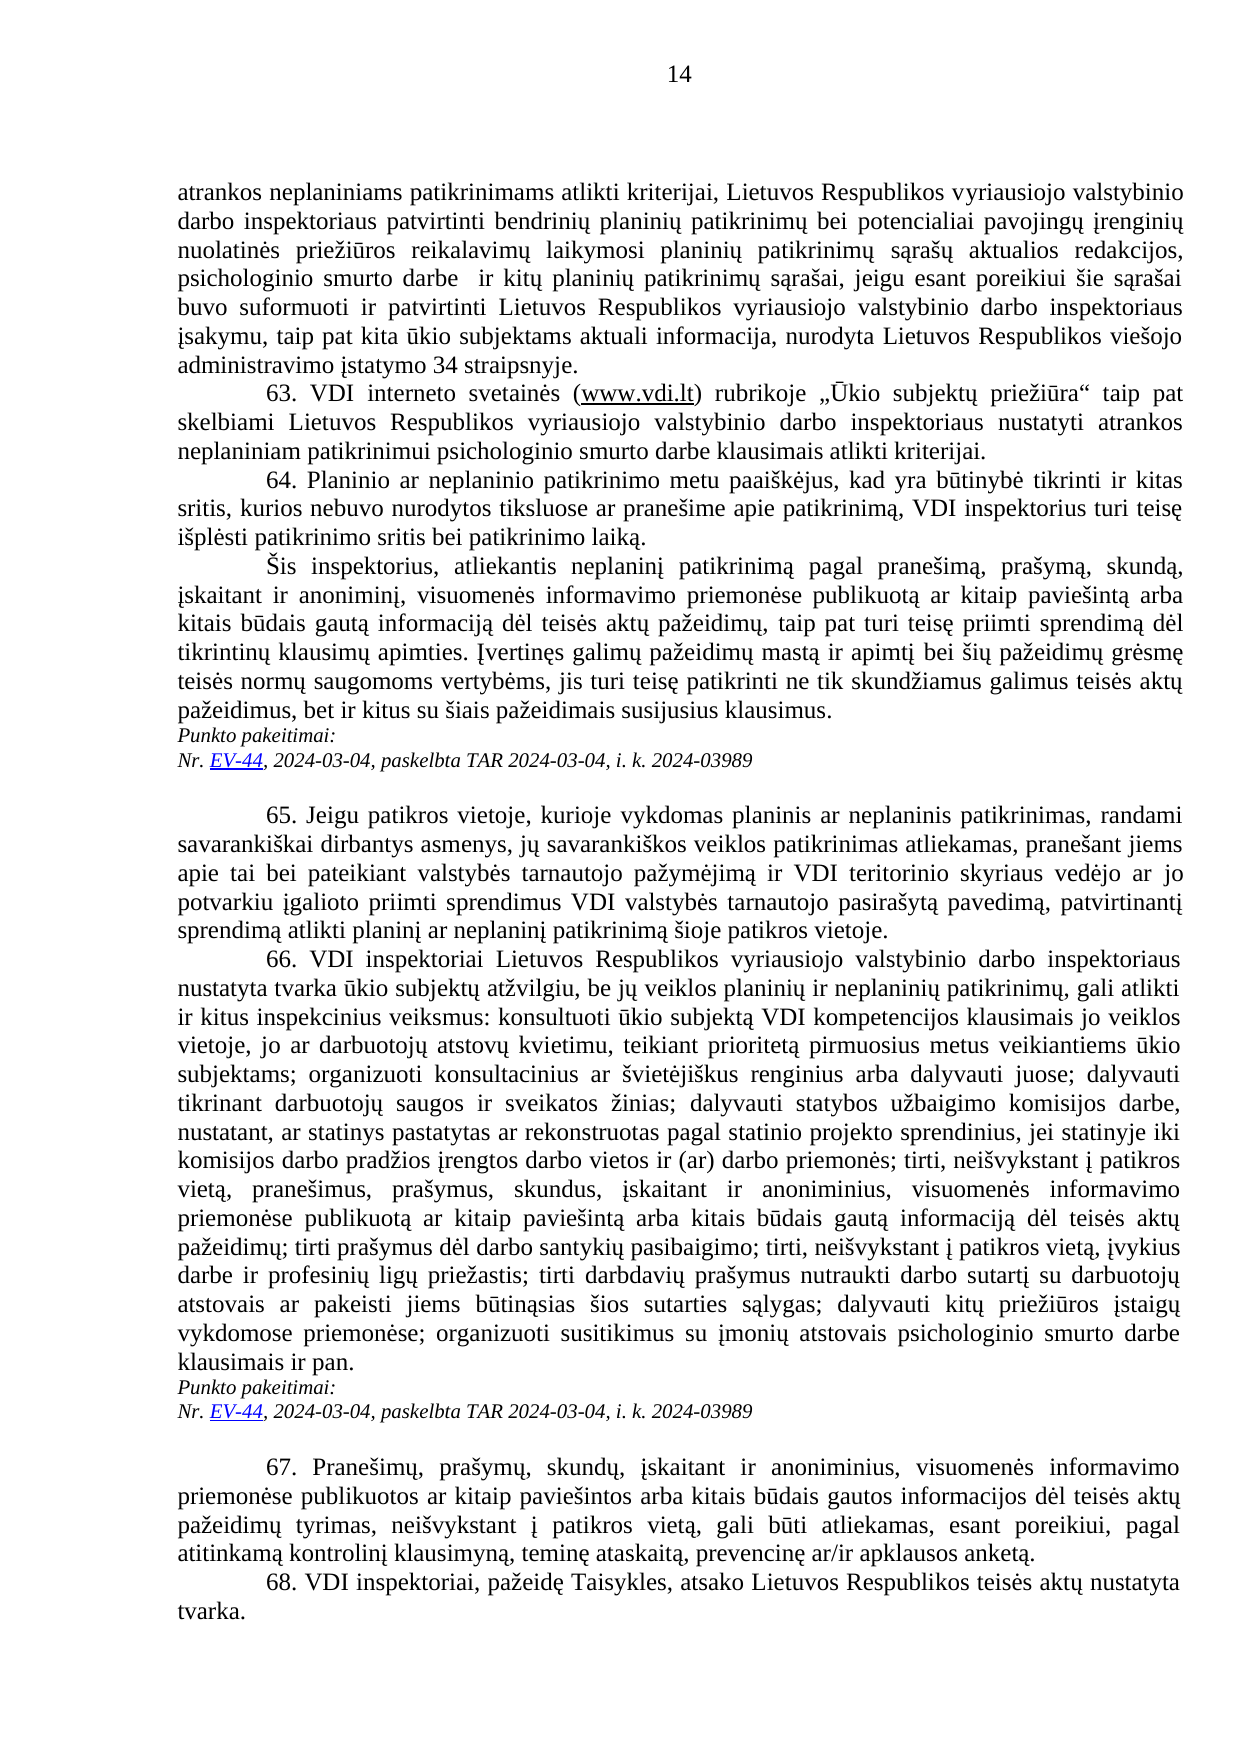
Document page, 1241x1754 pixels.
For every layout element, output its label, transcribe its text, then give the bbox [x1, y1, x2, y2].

text Nr. EV-44, 2024-03-04, paskelbta TAR 2024-03-04, i. k. 2024-03989 [177, 1399, 1181, 1423]
text 65. Jeigu patikros vietoje, kurioje vykdomas planinis ar neplaninis patikrinimas, randami savarankiškai dirbantys asmenys, jų savarankiškos veiklos patikrinimas atliekamas, pranešant jiems apie tai bei pateikiant valstybės tarnautojo pažymėjimą ir VDI teritorinio skyriaus vedėjo ar jo potvarkiu įgalioto priimti sprendimus VDI valstybės tarnautojo pasirašytą pavedimą, patvirtinantį sprendimą atlikti planinį ar neplaninį patikrinimą šioje patikros vietoje. [177, 800, 1184, 944]
text atrankos neplaniniams patikrinimams atlikti kriterijai, Lietuvos Respublikos vyriausiojo valstybinio darbo inspektoriaus patvirtinti bendrinių planinių patikrinimų bei potencialiai pavojingų įrenginių nuolatinės priežiūros reikalavimų laikymosi planinių patikrinimų sąrašų aktualios redakcijos, psichologinio smurto darbe ir kitų planinių patikrinimų sąrašai, jeigu esant poreikiui šie sąrašai buvo suformuoti ir patvirtinti Lietuvos Respublikos vyriausiojo valstybinio darbo inspektoriaus įsakymu, taip pat kita ūkio subjektams aktuali informacija, nurodyta Lietuvos Respublikos viešojo administravimo įstatymo 34 straipsnyje. [177, 177, 1184, 378]
text Punkto pakeitimai: [177, 723, 1181, 747]
text Punkto pakeitimai: [177, 1375, 1181, 1399]
text Šis inspektorius, atliekantis neplaninį patikrinimą pagal pranešimą, prašymą, skundą, įskaitant ir anoniminį, visuomenės informavimo priemonėse publikuotą ar kitaip paviešintą arba kitais būdais gautą informaciją dėl teisės aktų pažeidimų, taip pat turi teisę priimti sprendimą dėl tikrintinų klausimų apimties. Įvertinęs galimų pažeidimų mastą ir apimtį bei šių pažeidimų grėsmę teisės normų saugomoms vertybėms, jis turi teisę patikrinti ne tik skundžiamus galimus teisės aktų pažeidimus, bet ir kitus su šiais pažeidimais susijusius klausimus. [177, 551, 1184, 723]
text 68. VDI inspektoriai, pažeidę Taisykles, atsako Lietuvos Respublikos teisės aktų nustatyta tvarka. [177, 1567, 1181, 1625]
text Nr. EV-44, 2024-03-04, paskelbta TAR 2024-03-04, i. k. 2024-03989 [177, 747, 1181, 772]
text 64. Planinio ar neplaninio patikrinimo metu paaiškėjus, kad yra būtinybė tikrinti ir kitas sritis, kurios nebuvo nurodytos tiksluose ar pranešime apie patikrinimą, VDI inspektorius turi teisę išplėsti patikrinimo sritis bei patikrinimo laiką. [177, 465, 1184, 551]
text 63. VDI interneto svetainės (www.vdi.lt) rubrikoje „Ūkio subjektų priežiūra“ taip pat skelbiami Lietuvos Respublikos vyriausiojo valstybinio darbo inspektoriaus nustatyti atrankos neplaniniam patikrinimui psichologinio smurto darbe klausimais atlikti kriterijai. [177, 378, 1184, 465]
text 66. VDI inspektoriai Lietuvos Respublikos vyriausiojo valstybinio darbo inspektoriaus nustatyta tvarka ūkio subjektų atžvilgiu, be jų veiklos planinių ir neplaninių patikrinimų, gali atlikti ir kitus inspekcinius veiksmus: konsultuoti ūkio subjektą VDI kompetencijos klausimais jo veiklos vietoje, jo ar darbuotojų atstovų kvietimu, teikiant prioritetą pirmuosius metus veikiantiems ūkio subjektams; organizuoti konsultacinius ar švietėjiškus renginius arba dalyvauti juose; dalyvauti tikrinant darbuotojų saugos ir sveikatos žinias; dalyvauti statybos užbaigimo komisijos darbe, nustatant, ar statinys pastatytas ar rekonstruotas pagal statinio projekto sprendinius, jei statinyje iki komisijos darbo pradžios įrengtos darbo vietos ir (ar) darbo priemonės; tirti, neišvykstant į patikros vietą, pranešimus, prašymus, skundus, įskaitant ir anoniminius, visuomenės informavimo priemonėse publikuotą ar kitaip paviešintą arba kitais būdais gautą informaciją dėl teisės aktų pažeidimų; tirti prašymus dėl darbo santykių pasibaigimo; tirti, neišvykstant į patikros vietą, įvykius darbe ir profesinių ligų priežastis; tirti darbdavių prašymus nutraukti darbo sutartį su darbuotojų atstovais ar pakeisti jiems būtinąsias šios sutarties sąlygas; dalyvauti kitų priežiūros įstaigų vykdomose priemonėse; organizuoti susitikimus su įmonių atstovais psichologinio smurto darbe klausimais ir pan. [177, 944, 1181, 1375]
text 67. Pranešimų, prašymų, skundų, įskaitant ir anoniminius, visuomenės informavimo priemonėse publikuotos ar kitaip paviešintos arba kitais būdais gautos informacijos dėl teisės aktų pažeidimų tyrimas, neišvykstant į patikros vietą, gali būti atliekamas, esant poreikiui, pagal atitinkamą kontrolinį klausimyną, teminę ataskaitą, prevencinę ar/ir apklausos anketą. [177, 1452, 1181, 1567]
